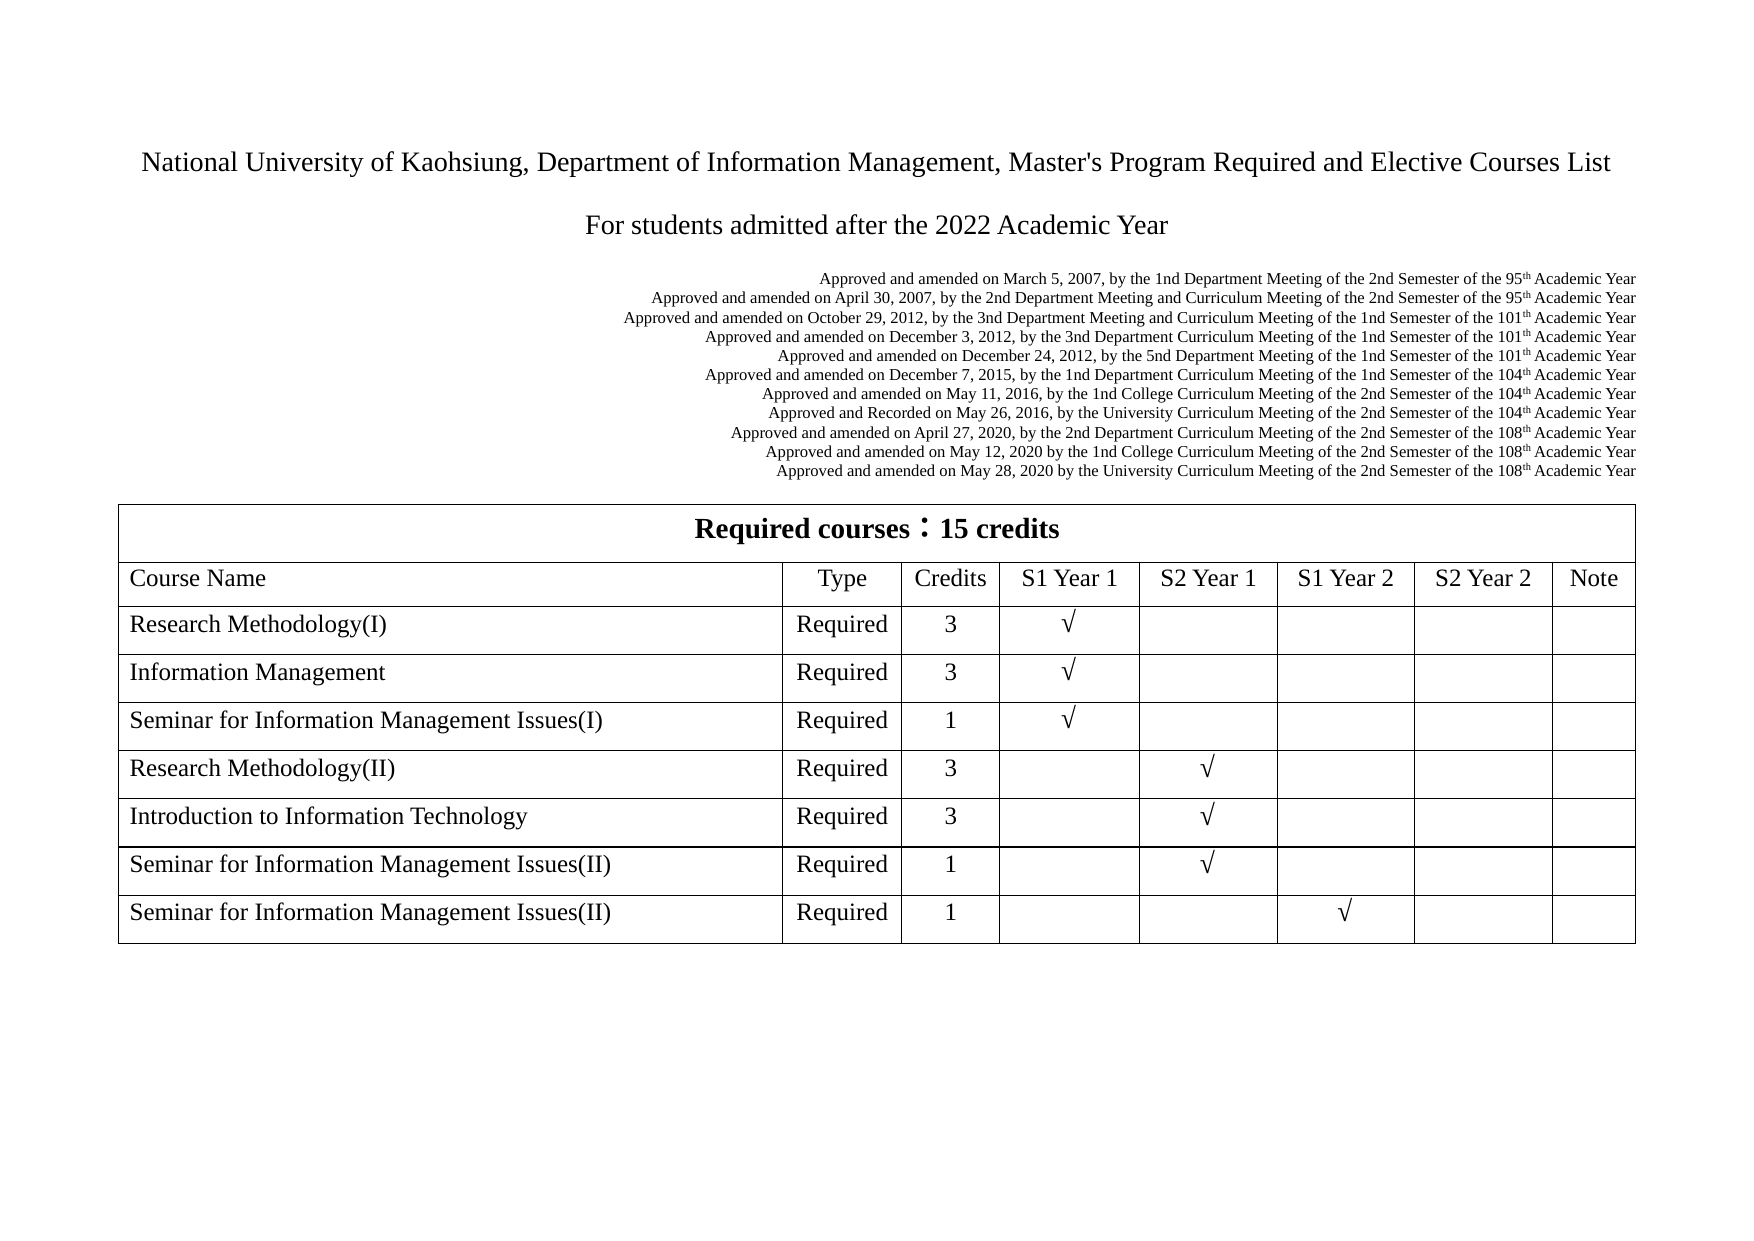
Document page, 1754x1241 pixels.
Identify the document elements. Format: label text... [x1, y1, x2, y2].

table_cell [1000, 751, 1139, 798]
table_cell Required [783, 655, 901, 702]
text Approved and amended on May 11, 2016, by the 1nd College Curriculum Meeting of the 2nd Semester of the 104th Academic Year [118, 384, 1636, 403]
table_cell [1140, 703, 1277, 750]
table_cell [1140, 896, 1277, 943]
table_cell [1000, 607, 1139, 654]
table_cell [1553, 751, 1635, 798]
table_cell [1415, 799, 1552, 846]
table_cell Research Methodology(II) [119, 751, 782, 798]
table_header Required courses：15 credits [119, 505, 1635, 562]
table_cell 3 [902, 799, 999, 846]
table_cell Required [783, 703, 901, 750]
table_cell [1140, 751, 1277, 798]
table_cell 3 [902, 655, 999, 702]
table_cell [1553, 799, 1635, 846]
text National University of Kaohsiung, Department of Information Management, Master's Program Required and Elective Courses List [118, 120, 1636, 183]
table_cell [1278, 896, 1414, 943]
table_cell Required [783, 799, 901, 846]
text Approved and amended on May 28, 2020 by the University Curriculum Meeting of the 2nd Semester of the 108th Academic Year [118, 461, 1636, 480]
table_cell [1278, 607, 1414, 654]
table_cell Required [783, 751, 901, 798]
table_cell [1415, 751, 1552, 798]
text Approved and amended on April 30, 2007, by the 2nd Department Meeting and Curriculum Meeting of the 2nd Semester of the 95th Academic Year [118, 288, 1636, 307]
table_cell [1000, 703, 1139, 750]
table_cell [1278, 799, 1414, 846]
table_cell S2 Year 1 [1140, 563, 1277, 606]
text For students admitted after the 2022 Academic Year [118, 183, 1636, 245]
table_cell [1278, 703, 1414, 750]
table_cell [1278, 655, 1414, 702]
table_cell [1000, 848, 1139, 894]
table_cell Credits [902, 563, 999, 606]
table_cell Information Management [119, 655, 782, 702]
table_cell Required [783, 848, 901, 894]
table_cell 1 [902, 703, 999, 750]
table_cell [1278, 848, 1414, 894]
table_cell S2 Year 2 [1415, 563, 1552, 606]
table_cell [1415, 607, 1552, 654]
table_cell [1553, 607, 1635, 654]
table_cell 1 [902, 896, 999, 943]
table_cell [1553, 703, 1635, 750]
table_cell [1415, 848, 1552, 894]
table_cell Required [783, 896, 901, 943]
text Approved and amended on April 27, 2020, by the 2nd Department Curriculum Meeting of the 2nd Semester of the 108th Academic Year [118, 422, 1636, 442]
table_cell [1415, 703, 1552, 750]
table_cell 1 [902, 848, 999, 894]
table_cell [1553, 848, 1635, 894]
table_cell [1415, 655, 1552, 702]
table_cell Note [1553, 563, 1635, 606]
table_cell [1553, 896, 1635, 943]
table_cell Type [783, 563, 901, 606]
text Approved and amended on March 5, 2007, by the 1nd Department Meeting of the 2nd Semester of the 95th Academic Year [118, 269, 1636, 288]
table_cell [1553, 655, 1635, 702]
table_cell Introduction to Information Technology [119, 799, 782, 846]
table_cell Seminar for Information Management Issues(I) [119, 703, 782, 750]
text Approved and amended on December 24, 2012, by the 5nd Department Meeting of the 1nd Semester of the 101th Academic Year [118, 346, 1636, 365]
table_cell Seminar for Information Management Issues(II) [119, 848, 782, 894]
table_cell [1140, 848, 1277, 894]
table_cell Course Name [119, 563, 782, 606]
table_cell [1278, 751, 1414, 798]
table_cell [1415, 896, 1552, 943]
table_cell S1 Year 1 [1000, 563, 1139, 606]
text Approved and amended on December 3, 2012, by the 3nd Department Curriculum Meeting of the 1nd Semester of the 101th Academic Year [118, 327, 1636, 346]
table_cell [1000, 896, 1139, 943]
table_cell [1140, 607, 1277, 654]
table_cell [1140, 799, 1277, 846]
table_cell Seminar for Information Management Issues(II) [119, 896, 782, 943]
table_cell [1000, 799, 1139, 846]
table_cell S1 Year 2 [1278, 563, 1414, 606]
text Approved and amended on December 7, 2015, by the 1nd Department Curriculum Meeting of the 1nd Semester of the 104th Academic Year [118, 365, 1636, 384]
table_cell 3 [902, 607, 999, 654]
table_cell [1140, 655, 1277, 702]
text Approved and amended on October 29, 2012, by the 3nd Department Meeting and Curriculum Meeting of the 1nd Semester of the 101th Academic Year [118, 307, 1636, 327]
table_cell Research Methodology(I) [119, 607, 782, 654]
text Approved and Recorded on May 26, 2016, by the University Curriculum Meeting of the 2nd Semester of the 104th Academic Year [118, 403, 1636, 422]
table_cell [1000, 655, 1139, 702]
table_cell 3 [902, 751, 999, 798]
table_cell Required [783, 607, 901, 654]
text Approved and amended on May 12, 2020 by the 1nd College Curriculum Meeting of the 2nd Semester of the 108th Academic Year [118, 442, 1636, 461]
